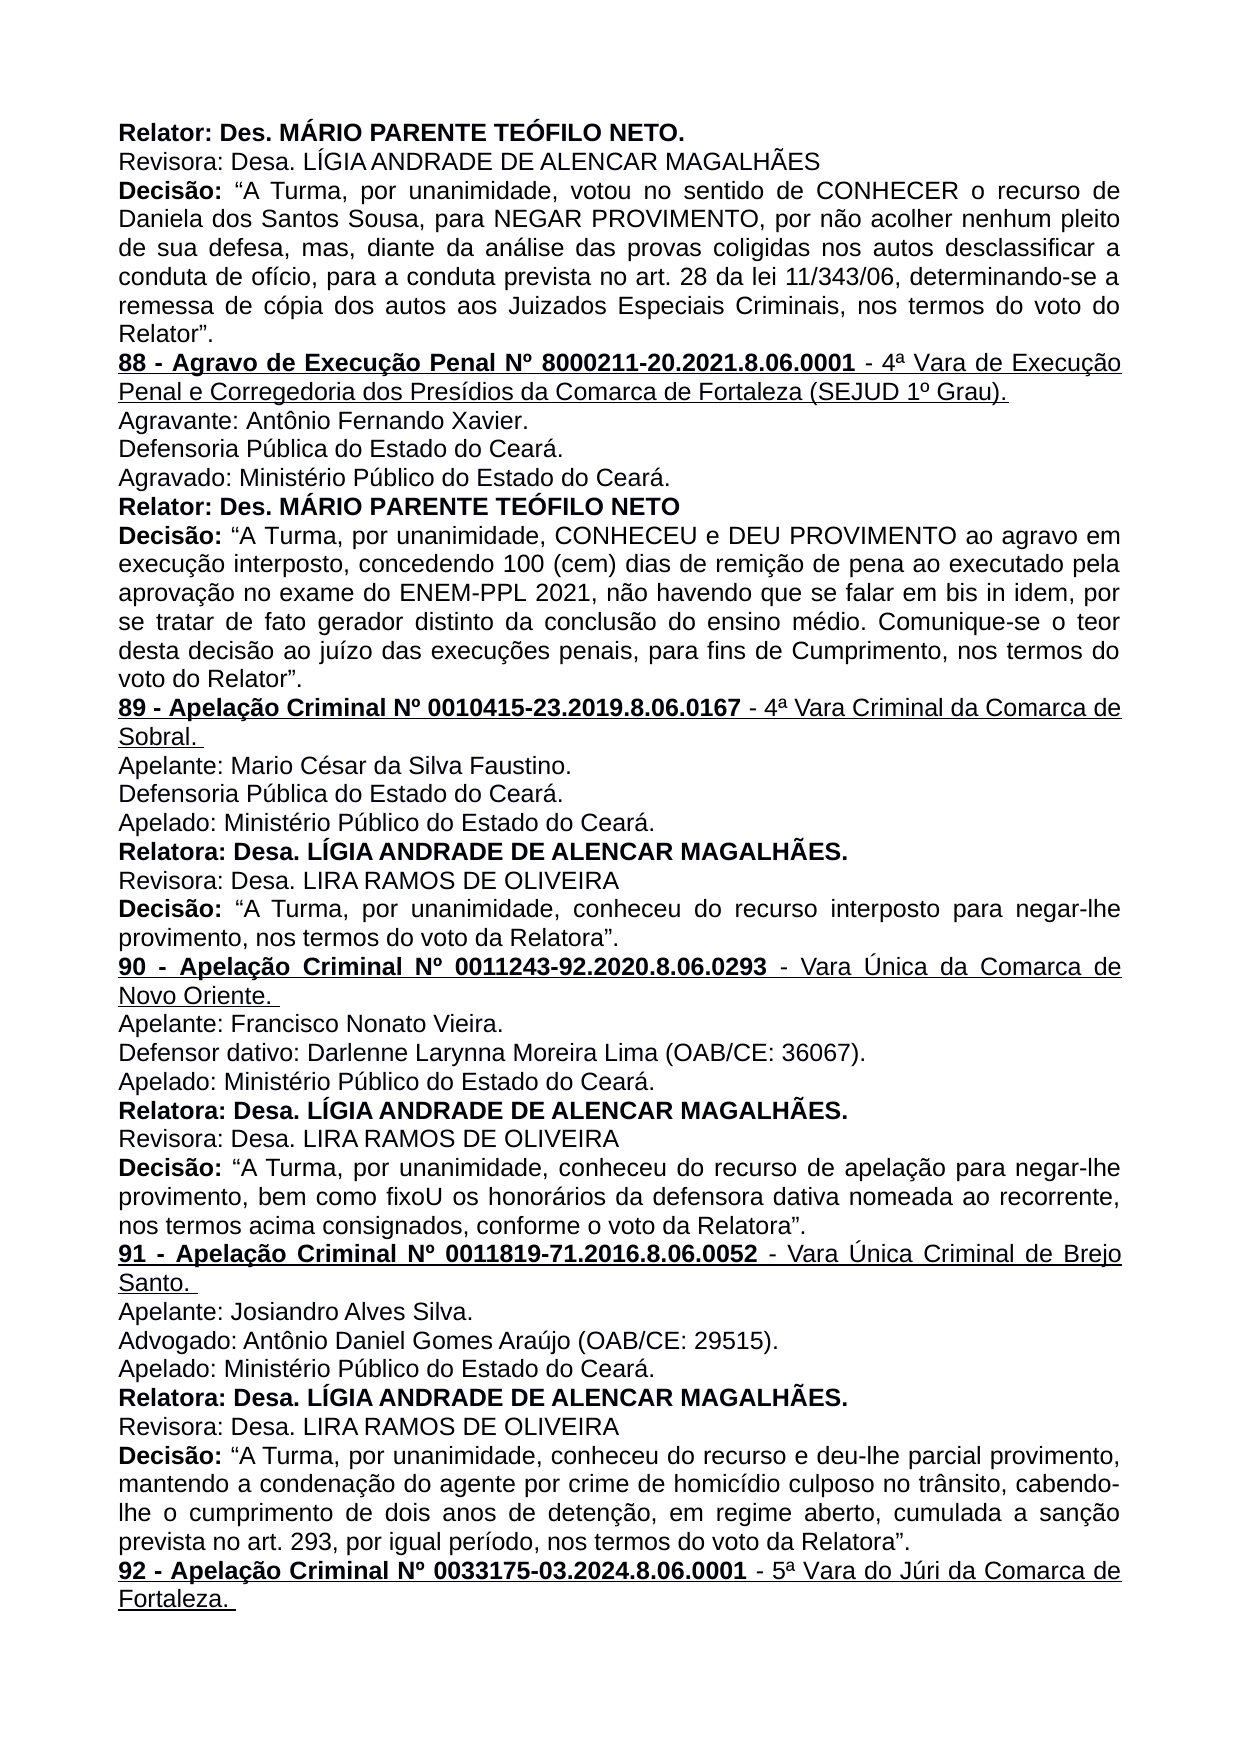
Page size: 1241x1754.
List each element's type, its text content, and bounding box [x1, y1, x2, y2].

text Agravado: Ministério Público do Estado do Ceará. [118, 463, 1122, 492]
text Revisora: Desa. LIRA RAMOS DE OLIVEIRA [118, 1124, 1122, 1153]
text Defensoria Pública do Estado do Ceará. [118, 779, 1122, 808]
text Defensor dativo: Darlenne Larynna Moreira Lima (OAB/CE: 36067). [118, 1038, 1122, 1067]
text Apelado: Ministério Público do Estado do Ceará. [118, 1354, 1122, 1383]
text Defensoria Pública do Estado do Ceará. [118, 434, 1122, 463]
text Apelado: Ministério Público do Estado do Ceará. [118, 1067, 1122, 1096]
text Relatora: Desa. LÍGIA ANDRADE DE ALENCAR MAGALHÃES. [118, 837, 1122, 866]
text Agravante: Antônio Fernando Xavier. [118, 406, 1122, 434]
text Apelado: Ministério Público do Estado do Ceará. [118, 808, 1122, 837]
text Fortaleza. [118, 1582, 1122, 1613]
text Relatora: Desa. LÍGIA ANDRADE DE ALENCAR MAGALHÃES. [118, 1096, 1122, 1124]
text Decisão: “A Turma, por unanimidade, CONHECEU e DEU PROVIMENTO ao agravo em execução interposto, concedendo 100 (cem) dias de remição de pena ao executado pela aprovação no exame do ENEM-PPL 2021, não havendo que se falar em bis in idem, por se tratar de fato gerador distinto da conclusão do ensino médio. Comunique-se o teor desta decisão ao juízo das execuções penais, para fins de Cumprimento, nos termos do voto do Relator”. [118, 521, 1122, 693]
text Relator: Des. MÁRIO PARENTE TEÓFILO NETO. [118, 118, 1122, 147]
text Revisora: Desa. LIRA RAMOS DE OLIVEIRA [118, 866, 1122, 894]
text Decisão: “A Turma, por unanimidade, conheceu do recurso interposto para negar-lhe provimento, nos termos do voto da Relatora”. [118, 894, 1122, 952]
text Relator: Des. MÁRIO PARENTE TEÓFILO NETO [118, 492, 1122, 521]
text 88 - Agravo de Execução Penal Nº 8000211-20.2021.8.06.0001 - 4ª Vara de Execução [118, 348, 1122, 373]
text 90 - Apelação Criminal Nº 0011243-92.2020.8.06.0293 - Vara Única da Comarca de [118, 952, 1122, 977]
text Novo Oriente. [118, 978, 1122, 1009]
text Santo. [118, 1266, 1122, 1297]
text 92 - Apelação Criminal Nº 0033175-03.2024.8.06.0001 - 5ª Vara do Júri da Comarca de [118, 1556, 1122, 1581]
text Revisora: Desa. LIRA RAMOS DE OLIVEIRA [118, 1412, 1122, 1441]
text Advogado: Antônio Daniel Gomes Araújo (OAB/CE: 29515). [118, 1326, 1122, 1354]
text Decisão: “A Turma, por unanimidade, votou no sentido de CONHECER o recurso de Daniela dos Santos Sousa, para NEGAR PROVIMENTO, por não acolher nenhum pleito de sua defesa, mas, diante da análise das provas coligidas nos autos desclassificar a conduta de ofício, para a conduta prevista no art. 28 da lei 11/343/06, determinando-se a remessa de cópia dos autos aos Juizados Especiais Criminais, nos termos do voto do Relator”. [118, 176, 1122, 348]
text Penal e Corregedoria dos Presídios da Comarca de Fortaleza (SEJUD 1º Grau). [118, 374, 1122, 406]
text Decisão: “A Turma, por unanimidade, conheceu do recurso de apelação para negar-lhe provimento, bem como fixoU os honorários da defensora dativa nomeada ao recorrente, nos termos acima consignados, conforme o voto da Relatora”. [118, 1153, 1122, 1239]
text Apelante: Josiandro Alves Silva. [118, 1297, 1122, 1326]
text Relatora: Desa. LÍGIA ANDRADE DE ALENCAR MAGALHÃES. [118, 1383, 1122, 1412]
text Sobral. [118, 719, 1122, 751]
text Revisora: Desa. LÍGIA ANDRADE DE ALENCAR MAGALHÃES [118, 147, 1122, 176]
text Apelante: Mario César da Silva Faustino. [118, 751, 1122, 779]
text Decisão: “A Turma, por unanimidade, conheceu do recurso e deu-lhe parcial provimento, mantendo a condenação do agente por crime de homicídio culposo no trânsito, cabendo-lhe o cumprimento de dois anos de detenção, em regime aberto, cumulada a sanção prevista no art. 293, por igual período, nos termos do voto da Relatora”. [118, 1441, 1122, 1556]
text Apelante: Francisco Nonato Vieira. [118, 1009, 1122, 1038]
text 89 - Apelação Criminal Nº 0010415-23.2019.8.06.0167 - 4ª Vara Criminal da Comarca de [118, 693, 1122, 718]
text 91 - Apelação Criminal Nº 0011819-71.2016.8.06.0052 - Vara Única Criminal de Brejo [118, 1239, 1122, 1264]
